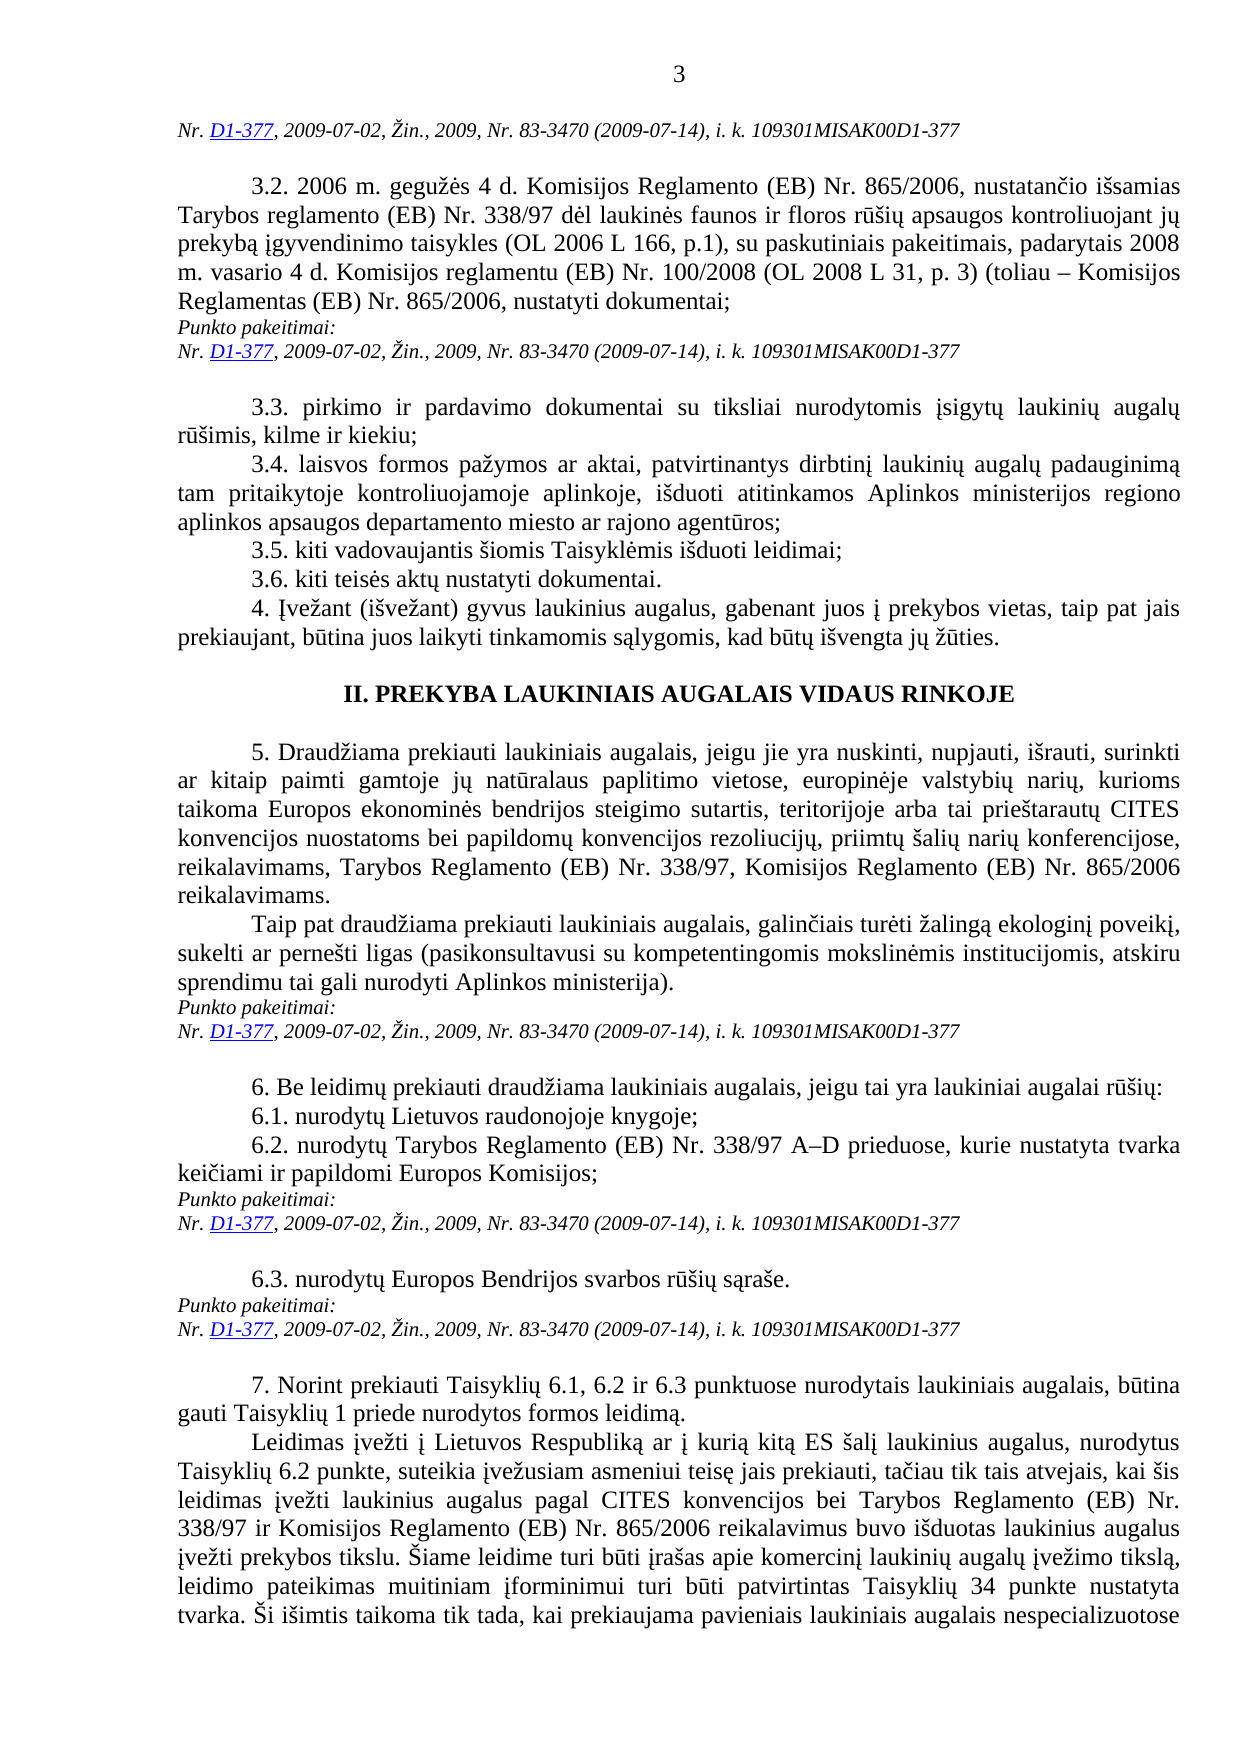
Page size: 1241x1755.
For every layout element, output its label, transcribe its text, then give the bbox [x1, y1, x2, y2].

text II. PREKYBA LAUKINIAIS AUGALAIS VIDAUS RINKOJE [177, 679, 1181, 708]
text Punkto pakeitimai: [177, 315, 1181, 339]
text 6.1. nurodytų Lietuvos raudonojoje knygoje; [177, 1101, 1181, 1130]
text Leidimas įvežti į Lietuvos Respubliką ar į kurią kitą ES šalį laukinius augalus, nurodytus Taisyklių 6.2 punkte, suteikia įvežusiam asmeniui teisę jais prekiauti, tačiau tik tais atvejais, kai šis leidimas įvežti laukinius augalus pagal CITES konvencijos bei Tarybos Reglamento (EB) Nr. 338/97 ir Komisijos Reglamento (EB) Nr. 865/2006 reikalavimus buvo išduotas laukinius augalus įvežti prekybos tikslu. Šiame leidime turi būti įrašas apie komercinį laukinių augalų įvežimo tikslą, leidimo pateikimas muitiniam įforminimui turi būti patvirtintas Taisyklių 34 punkte nustatyta tvarka. Ši išimtis taikoma tik tada, kai prekiaujama pavieniais laukiniais augalais nespecializuotose [177, 1427, 1181, 1628]
text Nr. D1-377, 2009-07-02, Žin., 2009, Nr. 83-3470 (2009-07-14), i. k. 109301MISAK00D1-377 [177, 118, 1181, 142]
text Nr. D1-377, 2009-07-02, Žin., 2009, Nr. 83-3470 (2009-07-14), i. k. 109301MISAK00D1-377 [177, 339, 1181, 363]
text Nr. D1-377, 2009-07-02, Žin., 2009, Nr. 83-3470 (2009-07-14), i. k. 109301MISAK00D1-377 [177, 1317, 1181, 1341]
text 3.5. kiti vadovaujantis šiomis Taisyklėmis išduoti leidimai; [177, 535, 1181, 564]
text 6.2. nurodytų Tarybos Reglamento (EB) Nr. 338/97 A–D prieduose, kurie nustatyta tvarka keičiami ir papildomi Europos Komisijos; [177, 1130, 1181, 1187]
text 4. Įvežant (išvežant) gyvus laukinius augalus, gabenant juos į prekybos vietas, taip pat jais prekiaujant, būtina juos laikyti tinkamomis sąlygomis, kad būtų išvengta jų žūties. [177, 593, 1181, 650]
text 7. Norint prekiauti Taisyklių 6.1, 6.2 ir 6.3 punktuose nurodytais laukiniais augalais, būtina gauti Taisyklių 1 priede nurodytos formos leidimą. [177, 1370, 1181, 1427]
text Punkto pakeitimai: [177, 1187, 1181, 1211]
text 3.2. 2006 m. gegužės 4 d. Komisijos Reglamento (EB) Nr. 865/2006, nustatančio išsamias Tarybos reglamento (EB) Nr. 338/97 dėl laukinės faunos ir floros rūšių apsaugos kontroliuojant jų prekybą įgyvendinimo taisykles (OL 2006 L 166, p.1), su paskutiniais pakeitimais, padarytais 2008 m. vasario 4 d. Komisijos reglamentu (EB) Nr. 100/2008 (OL 2008 L 31, p. 3) (toliau – Komisijos Reglamentas (EB) Nr. 865/2006, nustatyti dokumentai; [177, 171, 1181, 315]
text 6.3. nurodytų Europos Bendrijos svarbos rūšių sąraše. [177, 1264, 1181, 1293]
text 6. Be leidimų prekiauti draudžiama laukiniais augalais, jeigu tai yra laukiniai augalai rūšių: [177, 1072, 1181, 1101]
text Punkto pakeitimai: [177, 995, 1181, 1019]
text Nr. D1-377, 2009-07-02, Žin., 2009, Nr. 83-3470 (2009-07-14), i. k. 109301MISAK00D1-377 [177, 1211, 1181, 1235]
text Punkto pakeitimai: [177, 1293, 1181, 1317]
text 3.4. laisvos formos pažymos ar aktai, patvirtinantys dirbtinį laukinių augalų padauginimą tam pritaikytoje kontroliuojamoje aplinkoje, išduoti atitinkamos Aplinkos ministerijos regiono aplinkos apsaugos departamento miesto ar rajono agentūros; [177, 449, 1181, 535]
text 3.6. kiti teisės aktų nustatyti dokumentai. [177, 564, 1181, 593]
text Taip pat draudžiama prekiauti laukiniais augalais, galinčiais turėti žalingą ekologinį poveikį, sukelti ar pernešti ligas (pasikonsultavusi su kompetentingomis mokslinėmis institucijomis, atskiru sprendimu tai gali nurodyti Aplinkos ministerija). [177, 909, 1181, 995]
text 3.3. pirkimo ir pardavimo dokumentai su tiksliai nurodytomis įsigytų laukinių augalų rūšimis, kilme ir kiekiu; [177, 392, 1181, 449]
text Nr. D1-377, 2009-07-02, Žin., 2009, Nr. 83-3470 (2009-07-14), i. k. 109301MISAK00D1-377 [177, 1019, 1181, 1043]
text 5. Draudžiama prekiauti laukiniais augalais, jeigu jie yra nuskinti, nupjauti, išrauti, surinkti ar kitaip paimti gamtoje jų natūralaus paplitimo vietose, europinėje valstybių narių, kurioms taikoma Europos ekonominės bendrijos steigimo sutartis, teritorijoje arba tai prieštarautų CITES konvencijos nuostatoms bei papildomų konvencijos rezoliucijų, priimtų šalių narių konferencijose, reikalavimams, Tarybos Reglamento (EB) Nr. 338/97, Komisijos Reglamento (EB) Nr. 865/2006 reikalavimams. [177, 737, 1181, 909]
